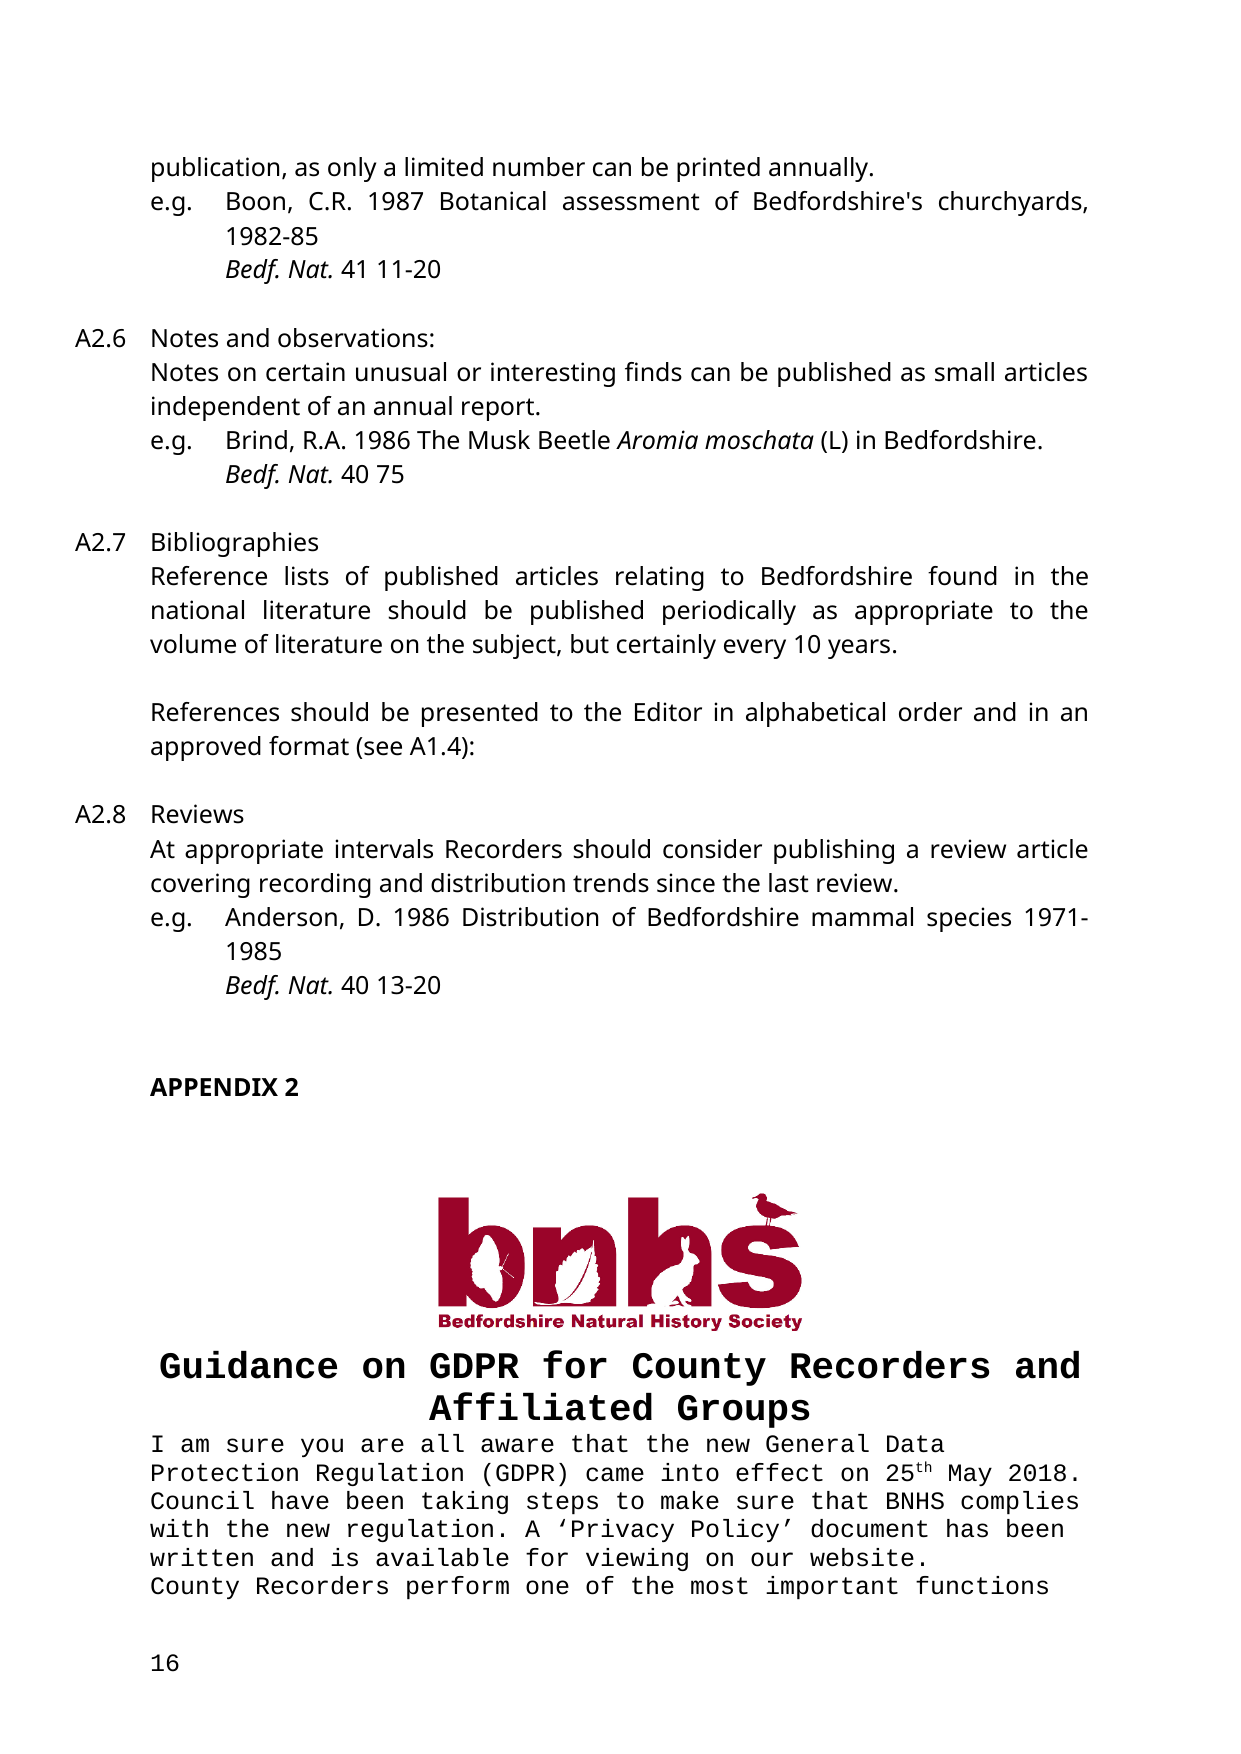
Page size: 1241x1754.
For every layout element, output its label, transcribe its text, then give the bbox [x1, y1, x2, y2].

text At appropriate intervals Recorders should consider publishing a review article covering recording and distribution trends since the last review. [150, 831, 1090, 899]
text Bedf. Nat. 40 75 [150, 457, 1090, 491]
text Bedf. Nat. 41 11-20 [150, 252, 1090, 286]
text Reference lists of published articles relating to Bedfordshire found in the national literature should be published periodically as appropriate to the volume of literature on the subject, but certainly every 10 years. [150, 559, 1090, 661]
text e.g. Anderson, D. 1986 Distribution of Bedfordshire mammal species 1971-1985 [150, 899, 1090, 967]
text publication, as only a limited number can be printed annually. [150, 150, 1090, 184]
text A2.8 Reviews [75, 797, 1090, 831]
text References should be presented to the Editor in alphabetical order and in an approved format (see A1.4): [150, 695, 1090, 763]
text A2.6 Notes and observations: [75, 320, 1090, 354]
text Bedf. Nat. 40 13-20 [150, 967, 1090, 1002]
text e.g. Boon, C.R. 1987 Botanical assessment of Bedfordshire's churchyards, 1982-85 [150, 184, 1090, 252]
text Guidance on GDPR for County Recorders and Affiliated Groups [150, 1347, 1090, 1432]
text A2.7 Bibliographies [75, 525, 1090, 559]
text County Recorders perform one of the most important functions [150, 1573, 1090, 1602]
text I am sure you are all aware that the new General Data Protection Regulation (GDPR) came into effect on 25th May 2018. Council have been taking steps to make sure that BNHS complies with the new regulation. A ‘Privacy Policy’ document has been written and is available for viewing on our website. [150, 1432, 1090, 1573]
text APPENDIX 2 [150, 1070, 1090, 1104]
picture [416, 1171, 824, 1347]
text e.g. Brind, R.A. 1986 The Musk Beetle Aromia moschata (L) in Bedfordshire. [150, 422, 1090, 457]
text Notes on certain unusual or interesting finds can be published as small articles independent of an annual report. [150, 354, 1090, 422]
